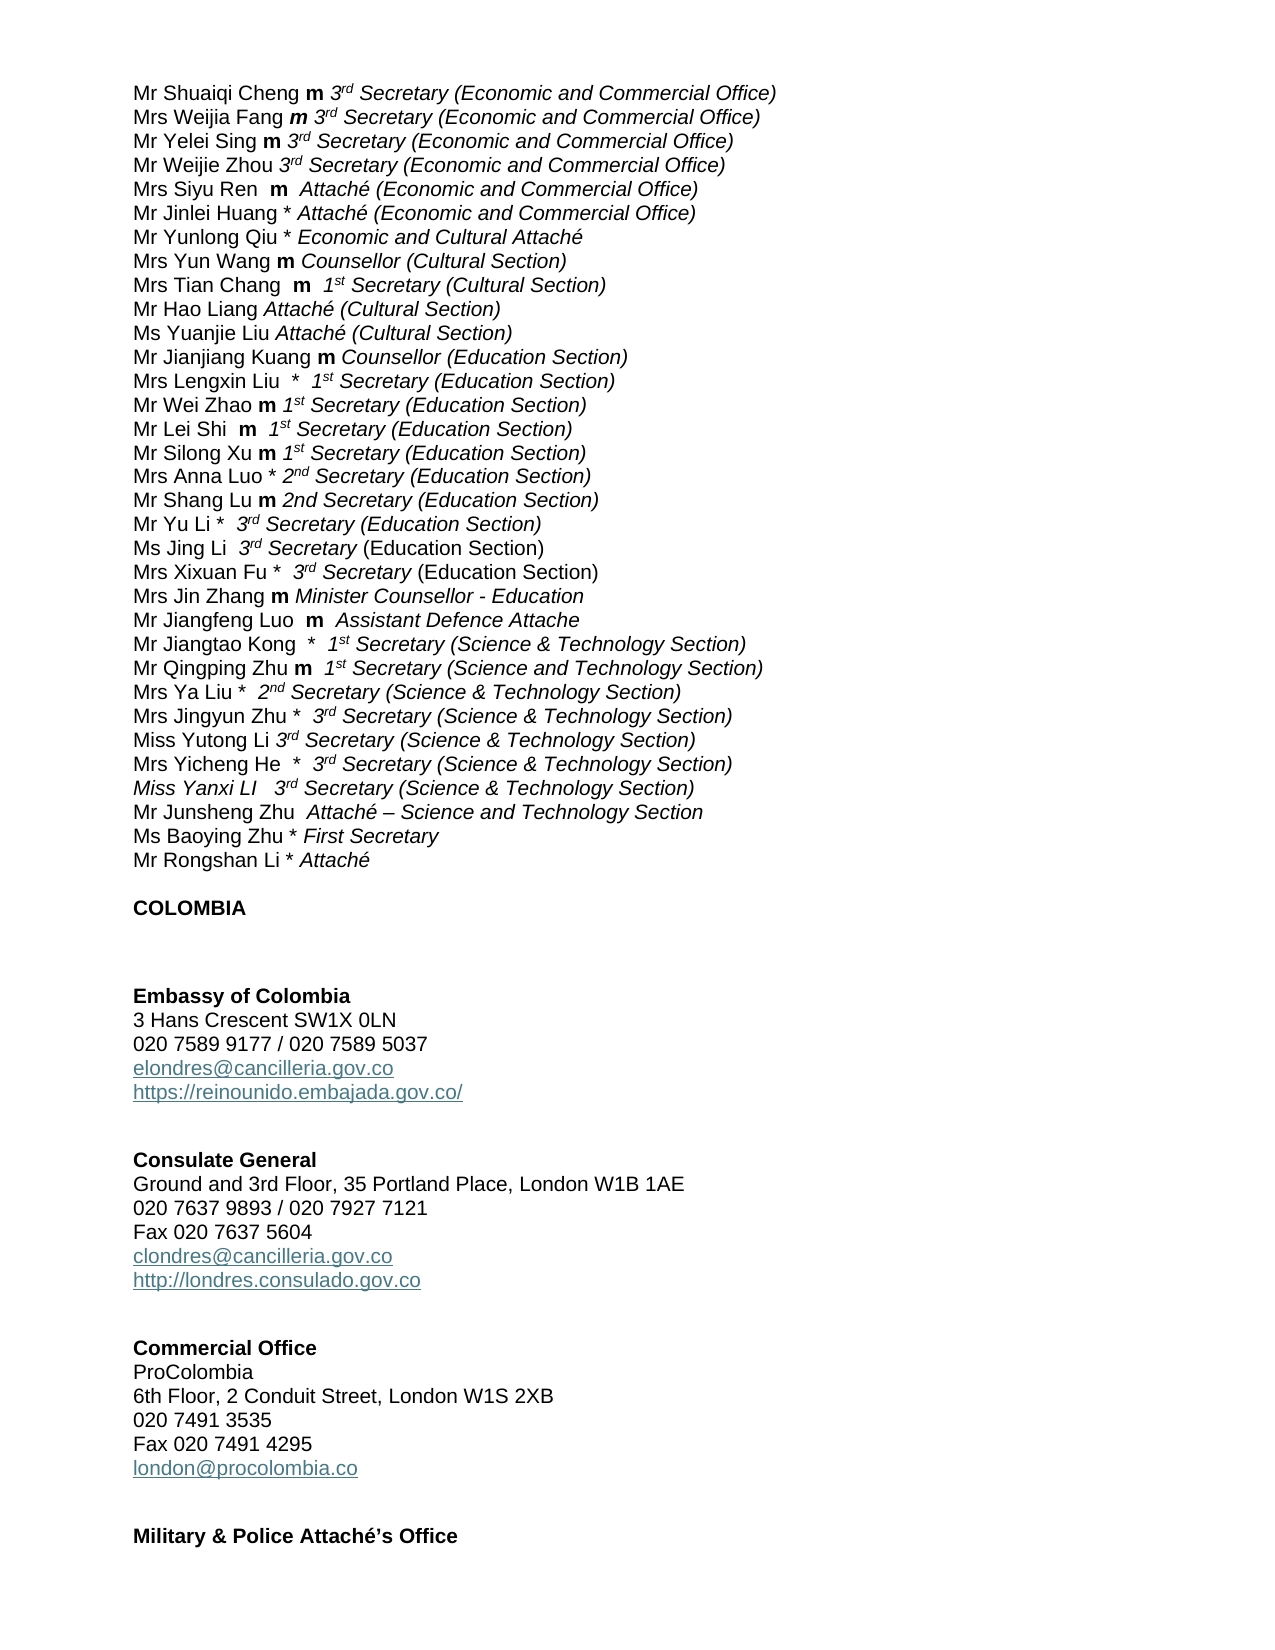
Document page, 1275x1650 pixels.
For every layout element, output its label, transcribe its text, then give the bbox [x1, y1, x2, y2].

text Mr Yelei Sing m 3rd Secretary (Economic and Commercial Office) [133, 129, 1181, 153]
text london@procolombia.co [133, 1456, 1181, 1479]
text Commercial Office [133, 1336, 1181, 1360]
text Mr Shang Lu m 2nd Secretary (Education Section) [133, 488, 1181, 512]
text Mrs Siyu Ren m Attaché (Economic and Commercial Office) [133, 177, 1181, 201]
text Mr Jinlei Huang * Attaché (Economic and Commercial Office) [133, 201, 1181, 225]
text Mrs Ya Liu * 2nd Secretary (Science & Technology Section) [133, 680, 1181, 704]
text Mrs Jingyun Zhu * 3rd Secretary (Science & Technology Section) [133, 704, 1181, 728]
text Mr Hao Liang Attaché (Cultural Section) [133, 297, 1181, 321]
text Mr Yunlong Qiu * Economic and Cultural Attaché [133, 225, 1181, 249]
text Mrs Yun Wang m Counsellor (Cultural Section) [133, 249, 1181, 273]
text Mrs Anna Luo * 2nd Secretary (Education Section) [133, 464, 1181, 488]
text Ms Baoying Zhu * First Secretary [133, 824, 1181, 848]
text https://reinounido.embajada.gov.co/ [133, 1080, 1181, 1104]
text http://londres.consulado.gov.co [133, 1268, 1181, 1292]
text Fax 020 7491 4295 [133, 1432, 1181, 1456]
text Ground and 3rd Floor, 35 Portland Place, London W1B 1AE [133, 1172, 1181, 1196]
text Mr Jiangtao Kong * 1st Secretary (Science & Technology Section) [133, 632, 1181, 656]
text Embassy of Colombia [133, 984, 1181, 1008]
text ProColombia [133, 1360, 1181, 1384]
text Mr Rongshan Li * Attaché [133, 848, 1181, 872]
text Mr Jianjiang Kuang m Counsellor (Education Section) [133, 344, 1181, 368]
text Fax 020 7637 5604 [133, 1220, 1181, 1244]
text elondres@cancilleria.gov.co [133, 1056, 1181, 1080]
text Mrs Xixuan Fu * 3rd Secretary (Education Section) [133, 560, 1181, 584]
text Mr Silong Xu m 1st Secretary (Education Section) [133, 440, 1181, 464]
text COLOMBIA [133, 896, 1181, 919]
text Ms Yuanjie Liu Attaché (Cultural Section) [133, 321, 1181, 344]
text Ms Jing Li 3rd Secretary (Education Section) [133, 536, 1181, 560]
text Mr Lei Shi m 1st Secretary (Education Section) [133, 416, 1181, 440]
text Consulate General [133, 1148, 1181, 1172]
text Mrs Jin Zhang m Minister Counsellor - Education [133, 584, 1181, 608]
text 020 7589 9177 / 020 7589 5037 [133, 1032, 1181, 1056]
text Mr Jiangfeng Luo m Assistant Defence Attache [133, 608, 1181, 632]
text Miss Yutong Li 3rd Secretary (Science & Technology Section) [133, 728, 1181, 752]
text 020 7637 9893 / 020 7927 7121 [133, 1196, 1181, 1220]
text Mrs Lengxin Liu * 1st Secretary (Education Section) [133, 368, 1181, 392]
text Mr Weijie Zhou 3rd Secretary (Economic and Commercial Office) [133, 153, 1181, 177]
text Mrs Yicheng He * 3rd Secretary (Science & Technology Section) [133, 752, 1181, 776]
text Mr Qingping Zhu m 1st Secretary (Science and Technology Section) [133, 656, 1181, 680]
text Miss Yanxi LI 3rd Secretary (Science & Technology Section) [133, 776, 1181, 800]
text 020 7491 3535 [133, 1408, 1181, 1432]
text Military & Police Attaché’s Office [133, 1524, 1181, 1548]
text Mr Junsheng Zhu Attaché – Science and Technology Section [133, 800, 1181, 824]
text Mrs Tian Chang m 1st Secretary (Cultural Section) [133, 273, 1181, 297]
text Mrs Weijia Fang m 3rd Secretary (Economic and Commercial Office) [133, 105, 1181, 129]
text 6th Floor, 2 Conduit Street, London W1S 2XB [133, 1384, 1181, 1408]
text clondres@cancilleria.gov.co [133, 1244, 1181, 1268]
text Mr Wei Zhao m 1st Secretary (Education Section) [133, 392, 1181, 416]
text Mr Yu Li * 3rd Secretary (Education Section) [133, 512, 1181, 536]
text 3 Hans Crescent SW1X 0LN [133, 1008, 1181, 1032]
text Mr Shuaiqi Cheng m 3rd Secretary (Economic and Commercial Office) [133, 81, 1181, 105]
